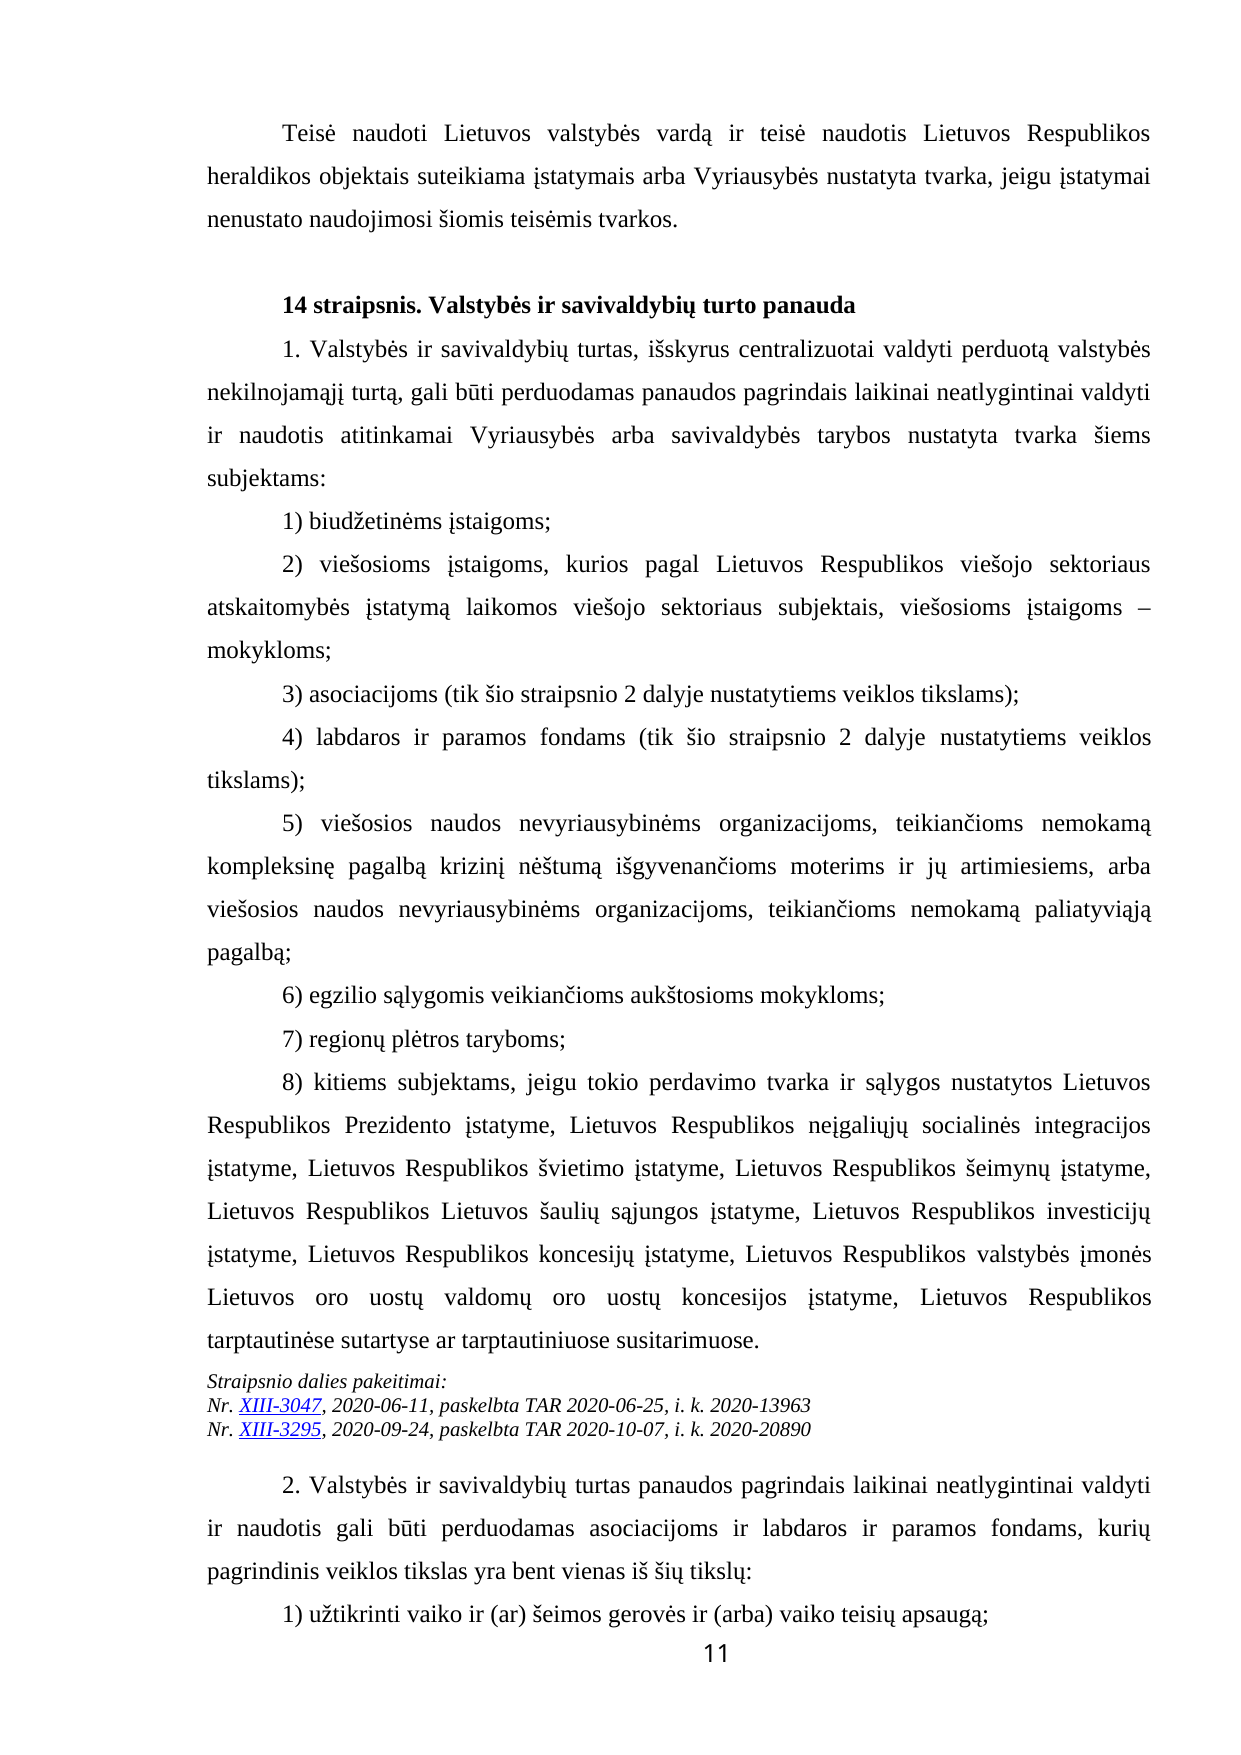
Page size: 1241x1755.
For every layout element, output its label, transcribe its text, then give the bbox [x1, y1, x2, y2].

text 4) labdaros ir paramos fondams (tik šio straipsnio 2 dalyje nustatytiems veiklos tikslams); [207, 722, 1152, 794]
text Straipsnio dalies pakeitimai: [207, 1369, 1152, 1393]
text 2. Valstybės ir savivaldybių turtas panaudos pagrindais laikinai neatlygintinai valdyti ir naudotis gali būti perduodamas asociacijoms ir labdaros ir paramos fondams, kurių pagrindinis veiklos tikslas yra bent vienas iš šių tikslų: [207, 1470, 1152, 1585]
text 5) viešosios naudos nevyriausybinėms organizacijoms, teikiančioms nemokamą kompleksinę pagalbą krizinį nėštumą išgyvenančioms moterims ir jų artimiesiems, arba viešosios naudos nevyriausybinėms organizacijoms, teikiančioms nemokamą paliatyviąją pagalbą; [207, 808, 1152, 966]
text 1. Valstybės ir savivaldybių turtas, išskyrus centralizuotai valdyti perduotą valstybės nekilnojamąjį turtą, gali būti perduodamas panaudos pagrindais laikinai neatlygintinai valdyti ir naudotis atitinkamai Vyriausybės arba savivaldybės tarybos nustatyta tvarka šiems subjektams: [207, 334, 1152, 492]
text Teisė naudoti Lietuvos valstybės vardą ir teisė naudotis Lietuvos Respublikos heraldikos objektais suteikiama įstatymais arba Vyriausybės nustatyta tvarka, jeigu įstatymai nenustato naudojimosi šiomis teisėmis tvarkos. [207, 118, 1152, 233]
text 1) užtikrinti vaiko ir (ar) šeimos gerovės ir (arba) vaiko teisių apsaugą; [207, 1599, 1152, 1628]
text Nr. XIII-3295, 2020-09-24, paskelbta TAR 2020-10-07, i. k. 2020-20890 [207, 1417, 1152, 1441]
text 7) regionų plėtros taryboms; [207, 1024, 1152, 1052]
text 2) viešosioms įstaigoms, kurios pagal Lietuvos Respublikos viešojo sektoriaus atskaitomybės įstatymą laikomos viešojo sektoriaus subjektais, viešosioms įstaigoms – mokykloms; [207, 549, 1152, 664]
text 6) egzilio sąlygomis veikiančioms aukštosioms mokykloms; [207, 981, 1152, 1009]
text 1) biudžetinėms įstaigoms; [207, 506, 1152, 535]
text Nr. XIII-3047, 2020-06-11, paskelbta TAR 2020-06-25, i. k. 2020-13963 [207, 1393, 1152, 1417]
text 14 straipsnis. Valstybės ir savivaldybių turto panauda [207, 291, 1152, 319]
text 8) kitiems subjektams, jeigu tokio perdavimo tvarka ir sąlygos nustatytos Lietuvos Respublikos Prezidento įstatyme, Lietuvos Respublikos neįgaliųjų socialinės integracijos įstatyme, Lietuvos Respublikos švietimo įstatyme, Lietuvos Respublikos šeimynų įstatyme, Lietuvos Respublikos Lietuvos šaulių sąjungos įstatyme, Lietuvos Respublikos investicijų įstatyme, Lietuvos Respublikos koncesijų įstatyme, Lietuvos Respublikos valstybės įmonės Lietuvos oro uostų valdomų oro uostų koncesijos įstatyme, Lietuvos Respublikos tarptautinėse sutartyse ar tarptautiniuose susitarimuose. [207, 1067, 1152, 1354]
text 3) asociacijoms (tik šio straipsnio 2 dalyje nustatytiems veiklos tikslams); [207, 679, 1152, 707]
